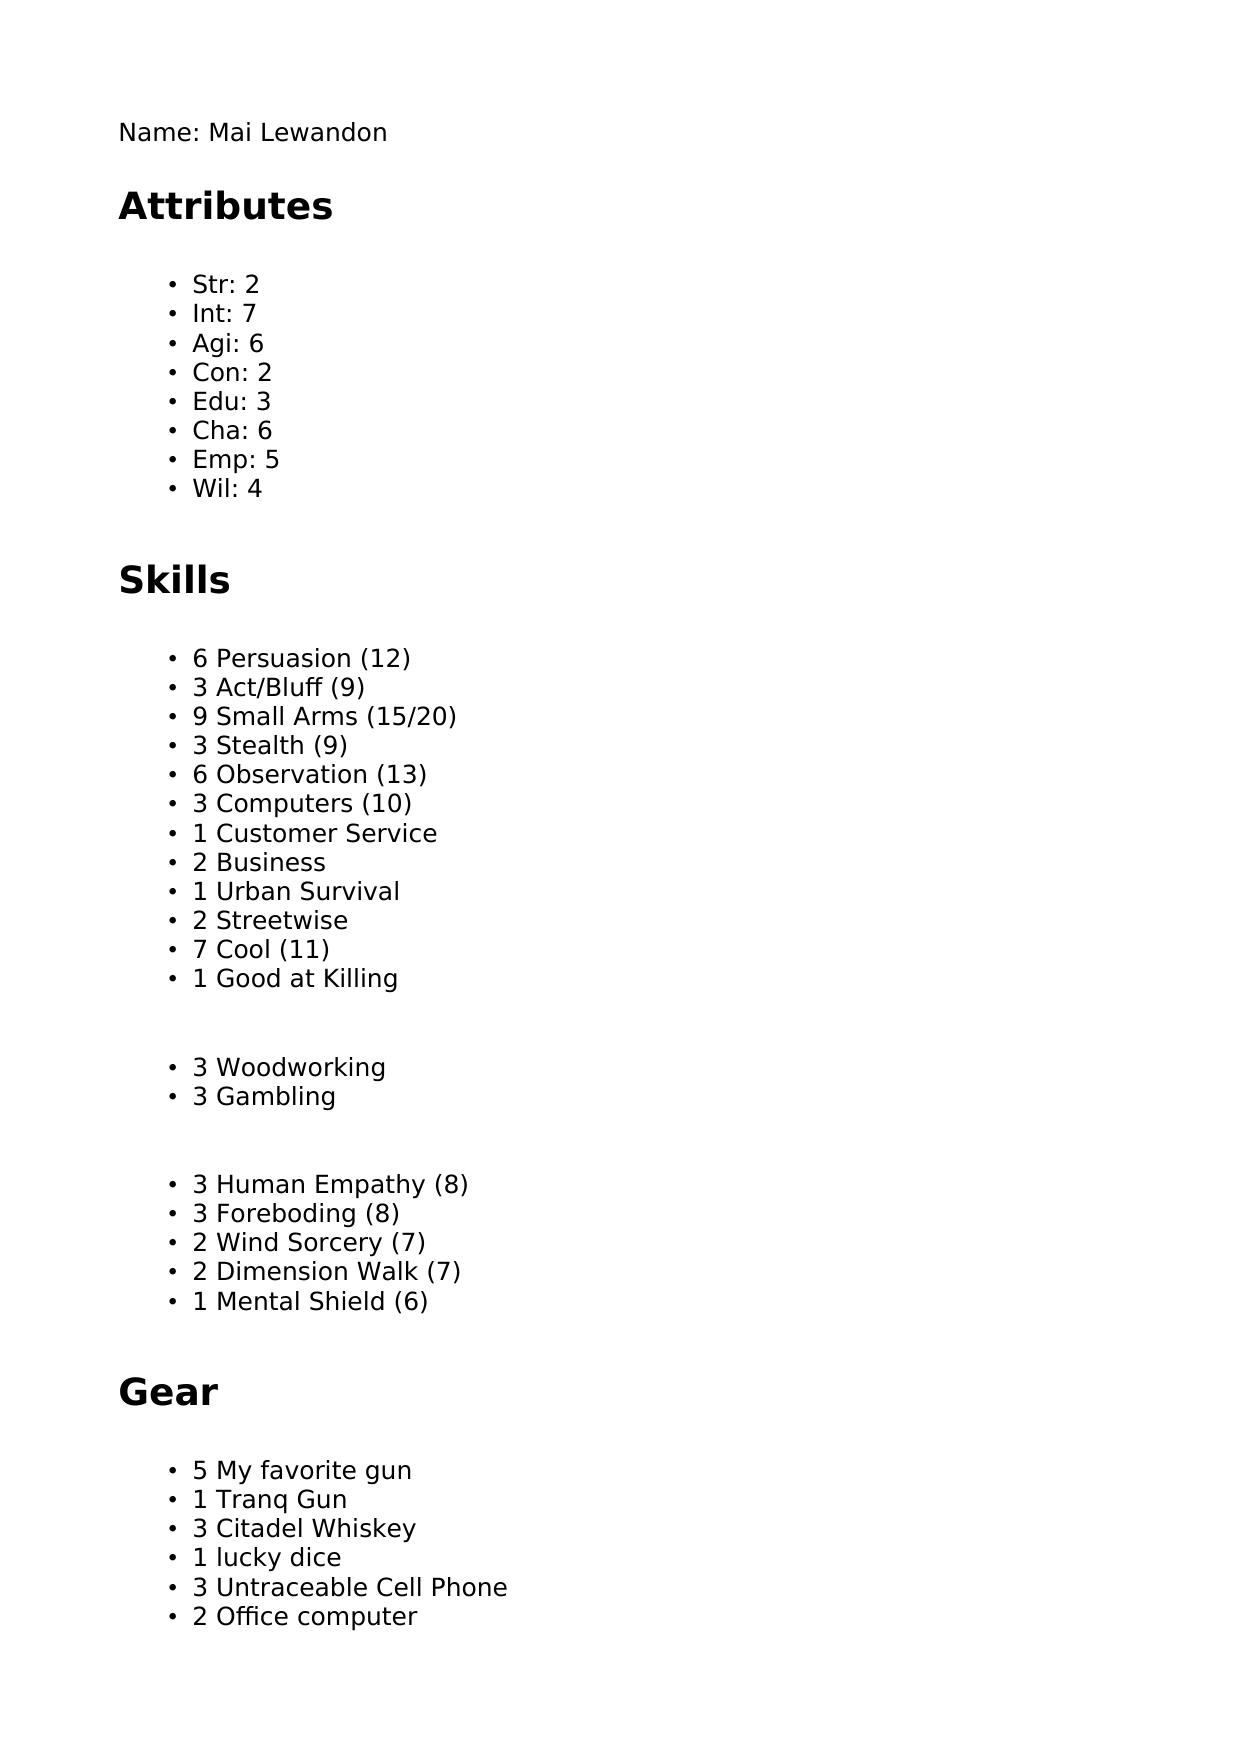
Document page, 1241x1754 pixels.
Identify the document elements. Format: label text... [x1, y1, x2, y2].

list Wil: 4 [177, 474, 1122, 504]
list 9 Small Arms (15/20) [177, 702, 1122, 731]
list 3 Gambling [177, 1082, 1122, 1111]
list 1 Good at Killing [177, 965, 1122, 994]
list 6 Persuasion (12) [177, 644, 1122, 673]
list 3 Computers (10) [177, 790, 1122, 819]
list 1 Mental Shield (6) [177, 1287, 1122, 1316]
list 2 Business [177, 848, 1122, 877]
list Agi: 6 [177, 329, 1122, 358]
list 1 Urban Survival [177, 877, 1122, 906]
list 3 Citadel Whiskey [177, 1514, 1122, 1543]
subtitle Gear [118, 1370, 1122, 1414]
text Name: Mai Lewandon [118, 118, 1122, 147]
list 2 Dimension Walk (7) [177, 1258, 1122, 1287]
list 2 Office computer [177, 1602, 1122, 1631]
list 1 lucky dice [177, 1543, 1122, 1573]
list 3 Untraceable Cell Phone [177, 1573, 1122, 1602]
list 3 Human Empathy (8) [177, 1170, 1122, 1199]
subtitle Skills [118, 558, 1122, 602]
list 7 Cool (11) [177, 936, 1122, 965]
subtitle Attributes [118, 185, 1122, 228]
list 2 Streetwise [177, 906, 1122, 936]
list 1 Customer Service [177, 819, 1122, 848]
list 3 Woodworking [177, 1053, 1122, 1082]
list Edu: 3 [177, 387, 1122, 416]
list Int: 7 [177, 299, 1122, 329]
list 6 Observation (13) [177, 761, 1122, 790]
list 5 My favorite gun [177, 1456, 1122, 1485]
list Str: 2 [177, 270, 1122, 299]
list Con: 2 [177, 358, 1122, 387]
list 3 Foreboding (8) [177, 1199, 1122, 1228]
list 3 Stealth (9) [177, 731, 1122, 761]
list Emp: 5 [177, 445, 1122, 474]
list Cha: 6 [177, 416, 1122, 445]
list 1 Tranq Gun [177, 1485, 1122, 1514]
list 3 Act/Bluff (9) [177, 673, 1122, 702]
list 2 Wind Sorcery (7) [177, 1228, 1122, 1258]
